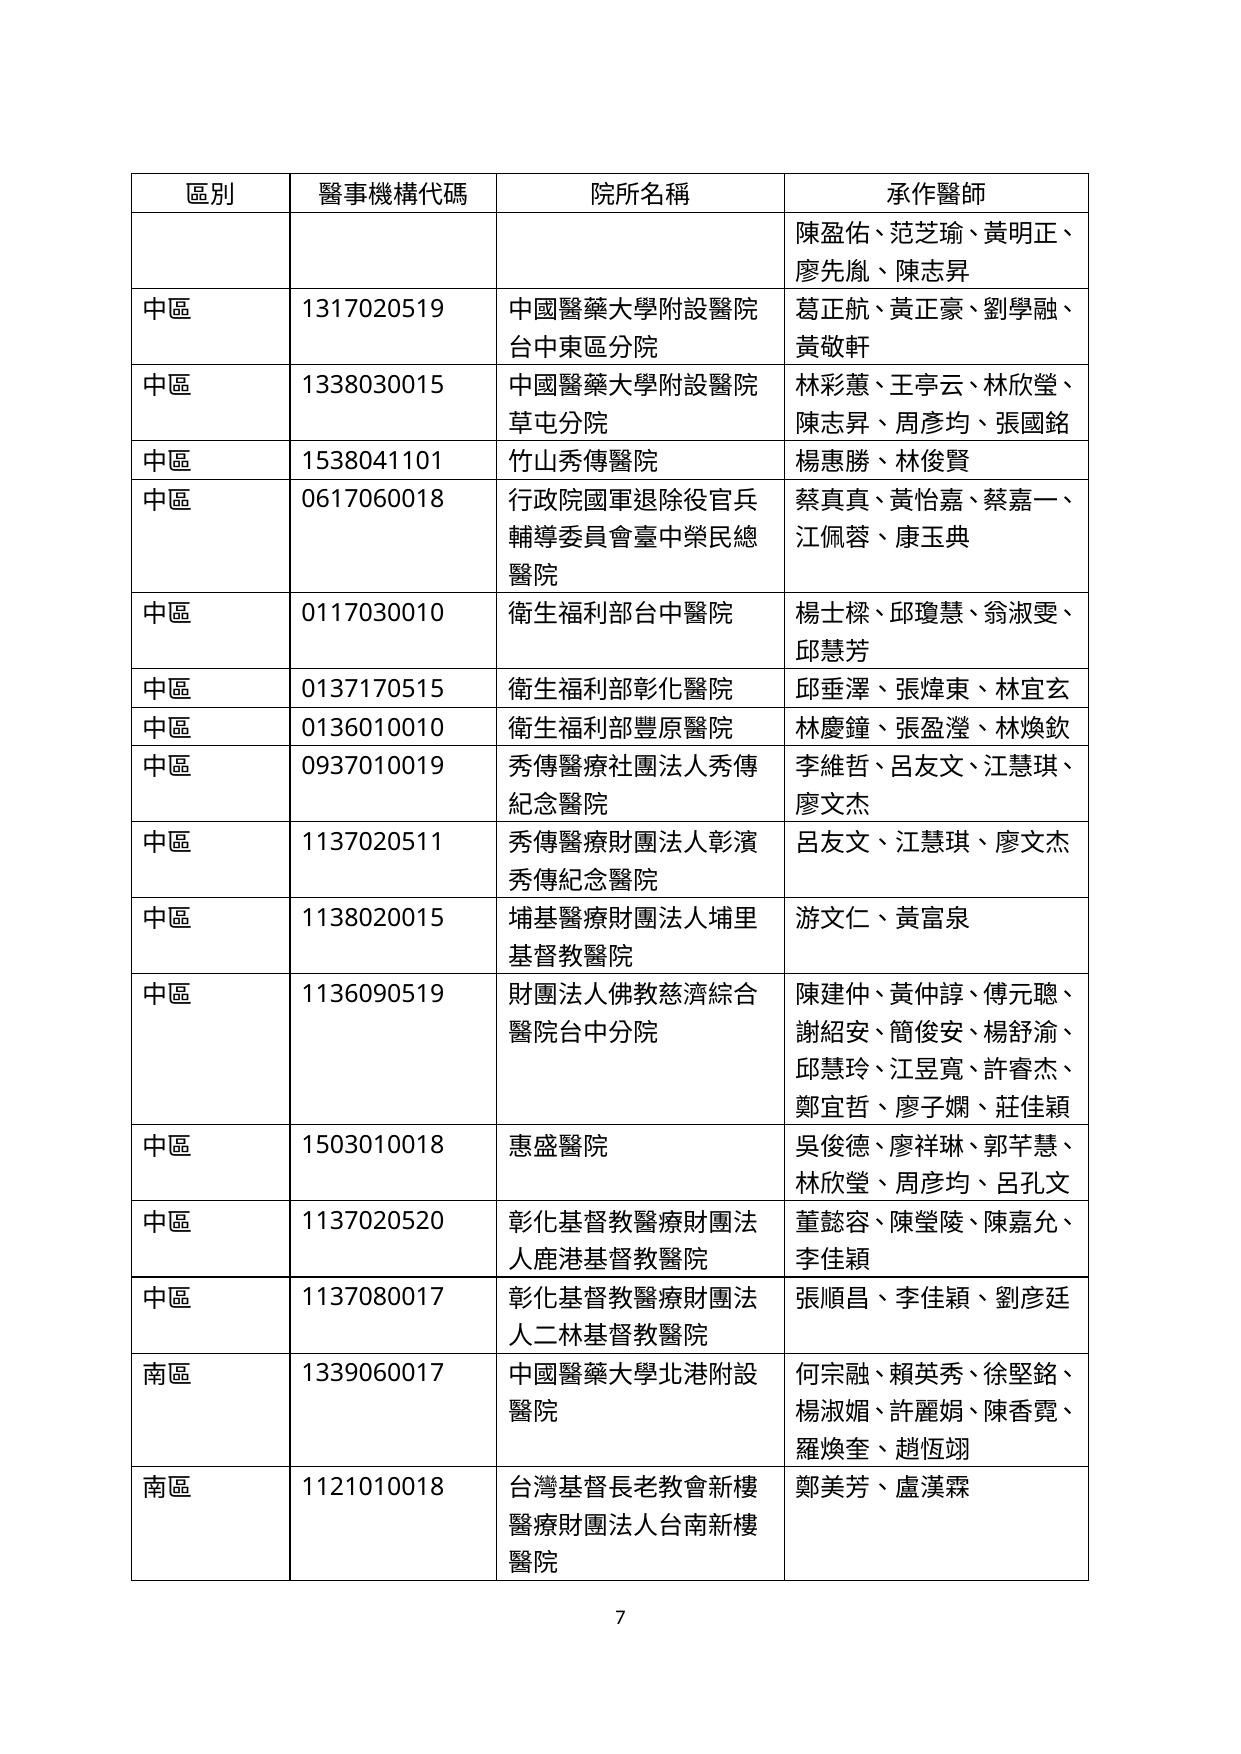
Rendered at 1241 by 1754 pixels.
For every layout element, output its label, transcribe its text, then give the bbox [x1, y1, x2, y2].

table_cell 秀傳醫療社團法人秀傳紀念醫院 [497, 746, 784, 821]
table_cell 董懿容、陳瑩陵、陳嘉允、李佳穎 [785, 1201, 1088, 1276]
table_cell 蔡真真、黃怡嘉、蔡嘉一、江佩蓉、康玉典 [785, 480, 1088, 592]
table_cell 中區 [132, 746, 289, 821]
table_cell 衛生福利部彰化醫院 [497, 669, 784, 707]
table_cell 吳俊德、廖祥琳、郭芊慧、林欣瑩、周彦均、呂孔文 [785, 1125, 1088, 1200]
table_cell 1137020511 [291, 822, 496, 897]
table_cell 林慶鐘、張盈瀅、林煥欽 [785, 708, 1088, 745]
table_cell 0137170515 [291, 669, 496, 707]
table_cell [497, 213, 784, 288]
table_cell 南區 [132, 1354, 289, 1466]
table_cell 呂友文、江慧琪、廖文杰 [785, 822, 1088, 897]
table_cell 1339060017 [291, 1354, 496, 1466]
table_cell 中區 [132, 1278, 289, 1352]
table_cell 1137020520 [291, 1201, 496, 1276]
table_cell 中區 [132, 289, 289, 364]
table_cell 中區 [132, 1125, 289, 1200]
table_cell 0136010010 [291, 708, 496, 745]
table_cell 0617060018 [291, 480, 496, 592]
table_header 承作醫師 [785, 174, 1088, 212]
table_cell 楊士樑、邱瓊慧、翁淑雯、邱慧芳 [785, 593, 1088, 668]
table_cell 0937010019 [291, 746, 496, 821]
table_cell 中區 [132, 822, 289, 897]
table_cell 衛生福利部豐原醫院 [497, 708, 784, 745]
table_cell 南區 [132, 1467, 289, 1579]
table_cell 財團法人佛教慈濟綜合醫院台中分院 [497, 974, 784, 1124]
table_cell 中區 [132, 898, 289, 973]
table_cell 中區 [132, 974, 289, 1124]
table_cell 台灣基督長老教會新樓醫療財團法人台南新樓醫院 [497, 1467, 784, 1579]
table_cell 中區 [132, 669, 289, 707]
table_cell 林彩蕙、王亭云、林欣瑩、陳志昇、周彥均、張國銘 [785, 365, 1088, 440]
table_cell 1137080017 [291, 1278, 496, 1352]
table_header 醫事機構代碼 [291, 174, 496, 212]
table_cell 中區 [132, 593, 289, 668]
table_cell 埔基醫療財團法人埔里基督教醫院 [497, 898, 784, 973]
table_cell 中區 [132, 441, 289, 478]
table_cell 中國醫藥大學附設醫院台中東區分院 [497, 289, 784, 364]
table_cell 張順昌、李佳穎、劉彦廷 [785, 1278, 1088, 1352]
table_cell 1338030015 [291, 365, 496, 440]
table_cell 1138020015 [291, 898, 496, 973]
table_cell 彰化基督教醫療財團法人鹿港基督教醫院 [497, 1201, 784, 1276]
table_cell 何宗融、賴英秀、徐堅銘、楊淑媚、許麗娟、陳香霓、羅煥奎、趙恆翊 [785, 1354, 1088, 1466]
table_header 院所名稱 [497, 174, 784, 212]
table_cell [291, 213, 496, 288]
table_cell 中區 [132, 1201, 289, 1276]
table_header 區別 [132, 174, 289, 212]
table_cell 1538041101 [291, 441, 496, 478]
table_cell 竹山秀傳醫院 [497, 441, 784, 478]
table_cell 彰化基督教醫療財團法人二林基督教醫院 [497, 1278, 784, 1352]
table_cell 行政院國軍退除役官兵輔導委員會臺中榮民總醫院 [497, 480, 784, 592]
table_cell 中國醫藥大學附設醫院草屯分院 [497, 365, 784, 440]
table_cell 中區 [132, 365, 289, 440]
table_cell 1503010018 [291, 1125, 496, 1200]
table_cell 0117030010 [291, 593, 496, 668]
table_cell 1121010018 [291, 1467, 496, 1579]
table_cell 惠盛醫院 [497, 1125, 784, 1200]
table_cell [132, 213, 289, 288]
table_cell 中區 [132, 708, 289, 745]
table_cell 游文仁、黃富泉 [785, 898, 1088, 973]
table_cell 邱垂澤、張煒東、林宜玄 [785, 669, 1088, 707]
table_cell 1136090519 [291, 974, 496, 1124]
table_cell 中國醫藥大學北港附設醫院 [497, 1354, 784, 1466]
table_cell 陳建仲、黃仲諄、傅元聰、謝紹安、簡俊安、楊舒渝、邱慧玲、江昱寬、許睿杰、鄭宜哲、廖子嫻、莊佳穎 [785, 974, 1088, 1124]
table_cell 衛生福利部台中醫院 [497, 593, 784, 668]
table_cell 1317020519 [291, 289, 496, 364]
table_cell 鄭美芳、盧漢霖 [785, 1467, 1088, 1579]
table_cell 葛正航、黃正豪、劉學融、黃敬軒 [785, 289, 1088, 364]
table_cell 李維哲、呂友文、江慧琪、廖文杰 [785, 746, 1088, 821]
table_cell 秀傳醫療財團法人彰濱秀傳紀念醫院 [497, 822, 784, 897]
table_cell 陳盈佑、范芝瑜、黃明正、廖先胤、陳志昇 [785, 213, 1088, 288]
table_cell 中區 [132, 480, 289, 592]
table_cell 楊惠勝、林俊賢 [785, 441, 1088, 478]
